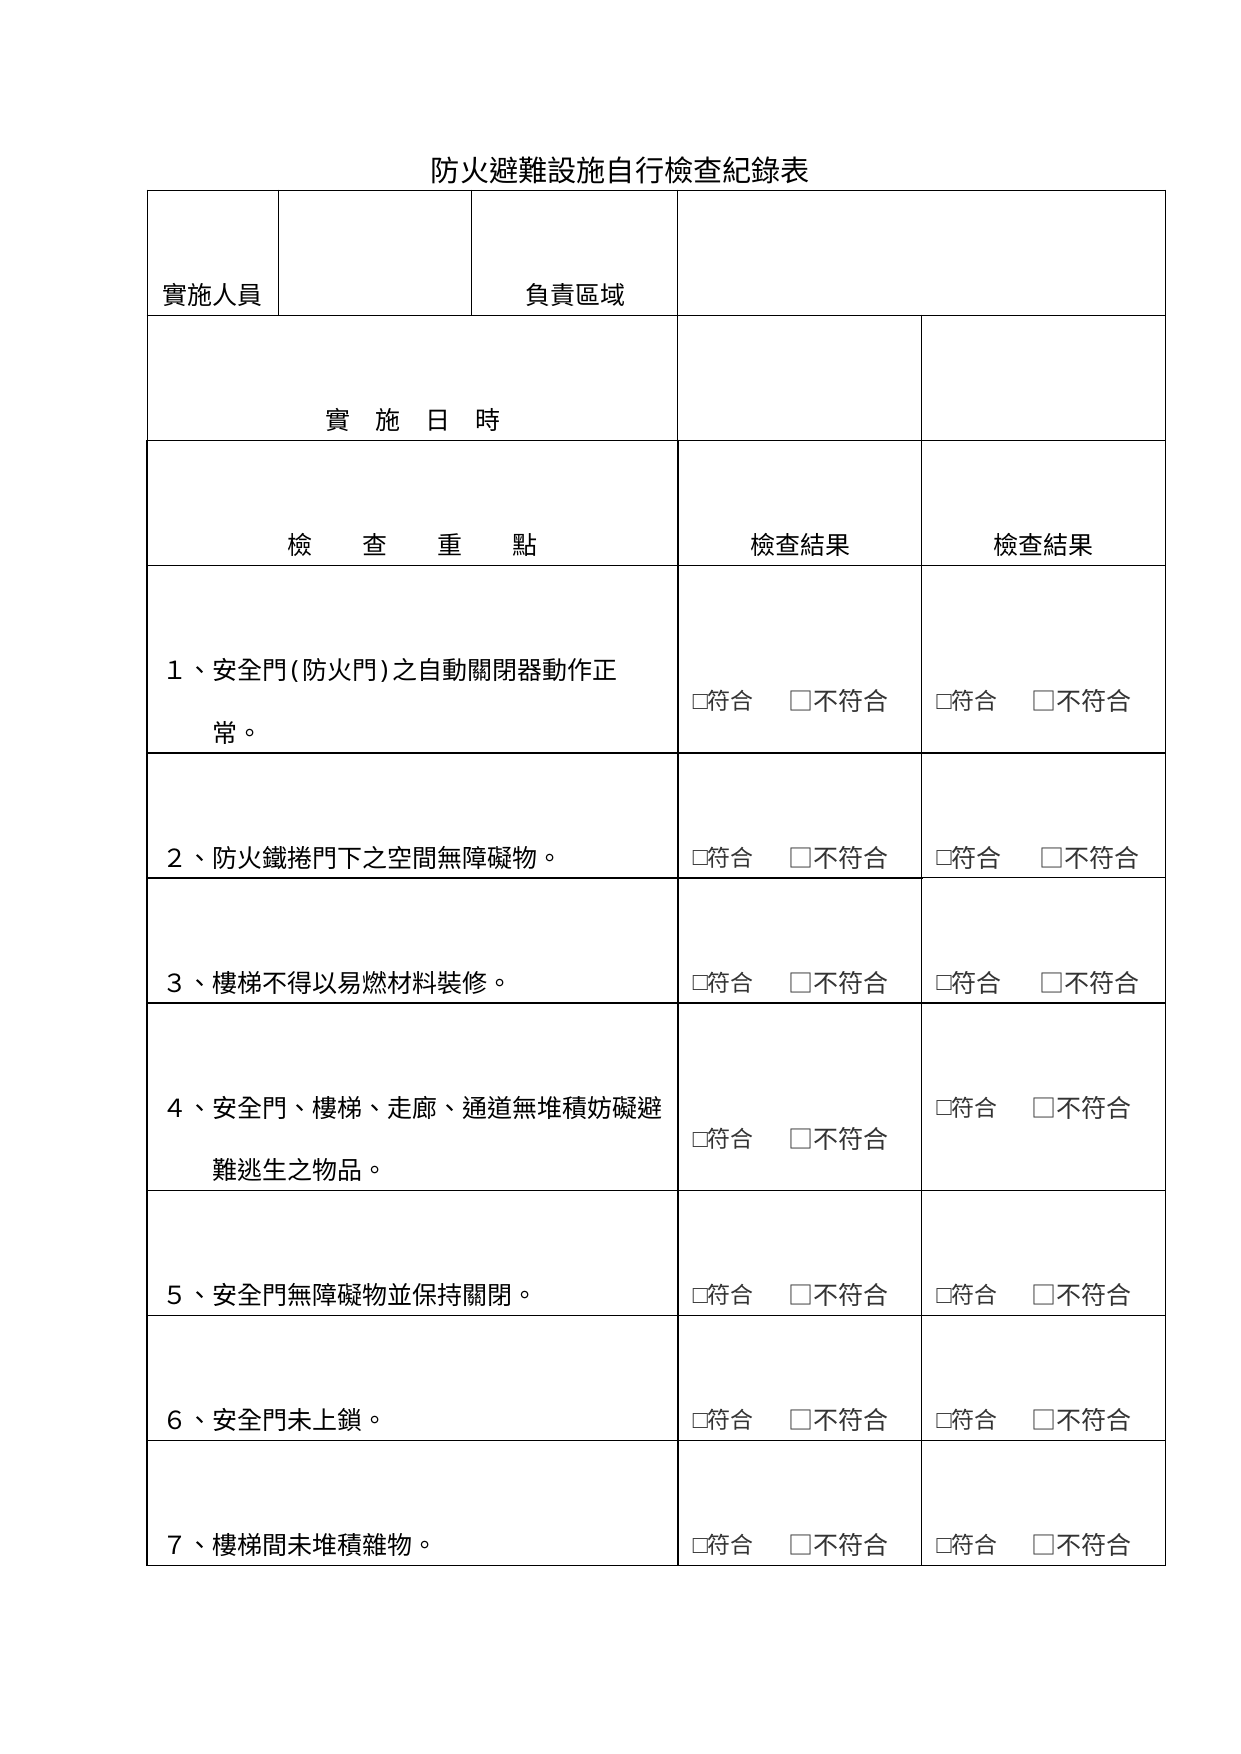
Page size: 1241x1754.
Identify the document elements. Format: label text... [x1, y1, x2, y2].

table_cell □符合 □不符合 [679, 879, 921, 1002]
text 防火避難設施自行檢查紀錄表 [136, 127, 1104, 189]
table_cell ２、防火鐵捲門下之空間無障礙物。 [148, 754, 677, 877]
table_cell ３、樓梯不得以易燃材料裝修。 [148, 879, 677, 1002]
table_cell □符合 □不符合 [679, 1004, 921, 1189]
table_cell □符合 □不符合 [922, 754, 1165, 877]
table_header 實施人員 [148, 191, 278, 314]
table_cell 實 施 日 時 [148, 316, 677, 439]
table_cell □符合 □不符合 [922, 1004, 1165, 1189]
table_cell [922, 316, 1165, 439]
table_cell [678, 316, 921, 439]
table_cell □符合 □不符合 [679, 754, 921, 877]
table_cell □符合 □不符合 [679, 566, 921, 752]
table_cell ４、安全門、樓梯、走廊、通道無堆積妨礙避難逃生之物品。 [148, 1004, 677, 1189]
table_cell ６、安全門未上鎖。 [148, 1316, 677, 1439]
table_cell ７、樓梯間未堆積雜物。 [148, 1441, 677, 1564]
table_cell □符合 □不符合 [922, 1441, 1165, 1564]
table_cell 檢 查 重 點 [148, 441, 677, 564]
table_cell □符合 □不符合 [922, 878, 1165, 1002]
table_cell □符合 □不符合 [922, 1316, 1165, 1439]
table_header 負責區域 [472, 191, 677, 314]
table_header [279, 191, 471, 314]
table_cell ５、安全門無障礙物並保持關閉。 [148, 1191, 677, 1314]
table_cell 檢查結果 [679, 441, 921, 564]
table_cell １、安全門(防火門)之自動關閉器動作正常。 [148, 566, 677, 752]
table_cell □符合 □不符合 [679, 1191, 921, 1314]
table_cell □符合 □不符合 [679, 1316, 921, 1439]
table_cell 檢查結果 [922, 441, 1165, 564]
table_header [678, 191, 1165, 314]
table_cell □符合 □不符合 [679, 1441, 921, 1564]
table_cell □符合 □不符合 [922, 1191, 1165, 1314]
table_cell □符合 □不符合 [922, 566, 1165, 752]
